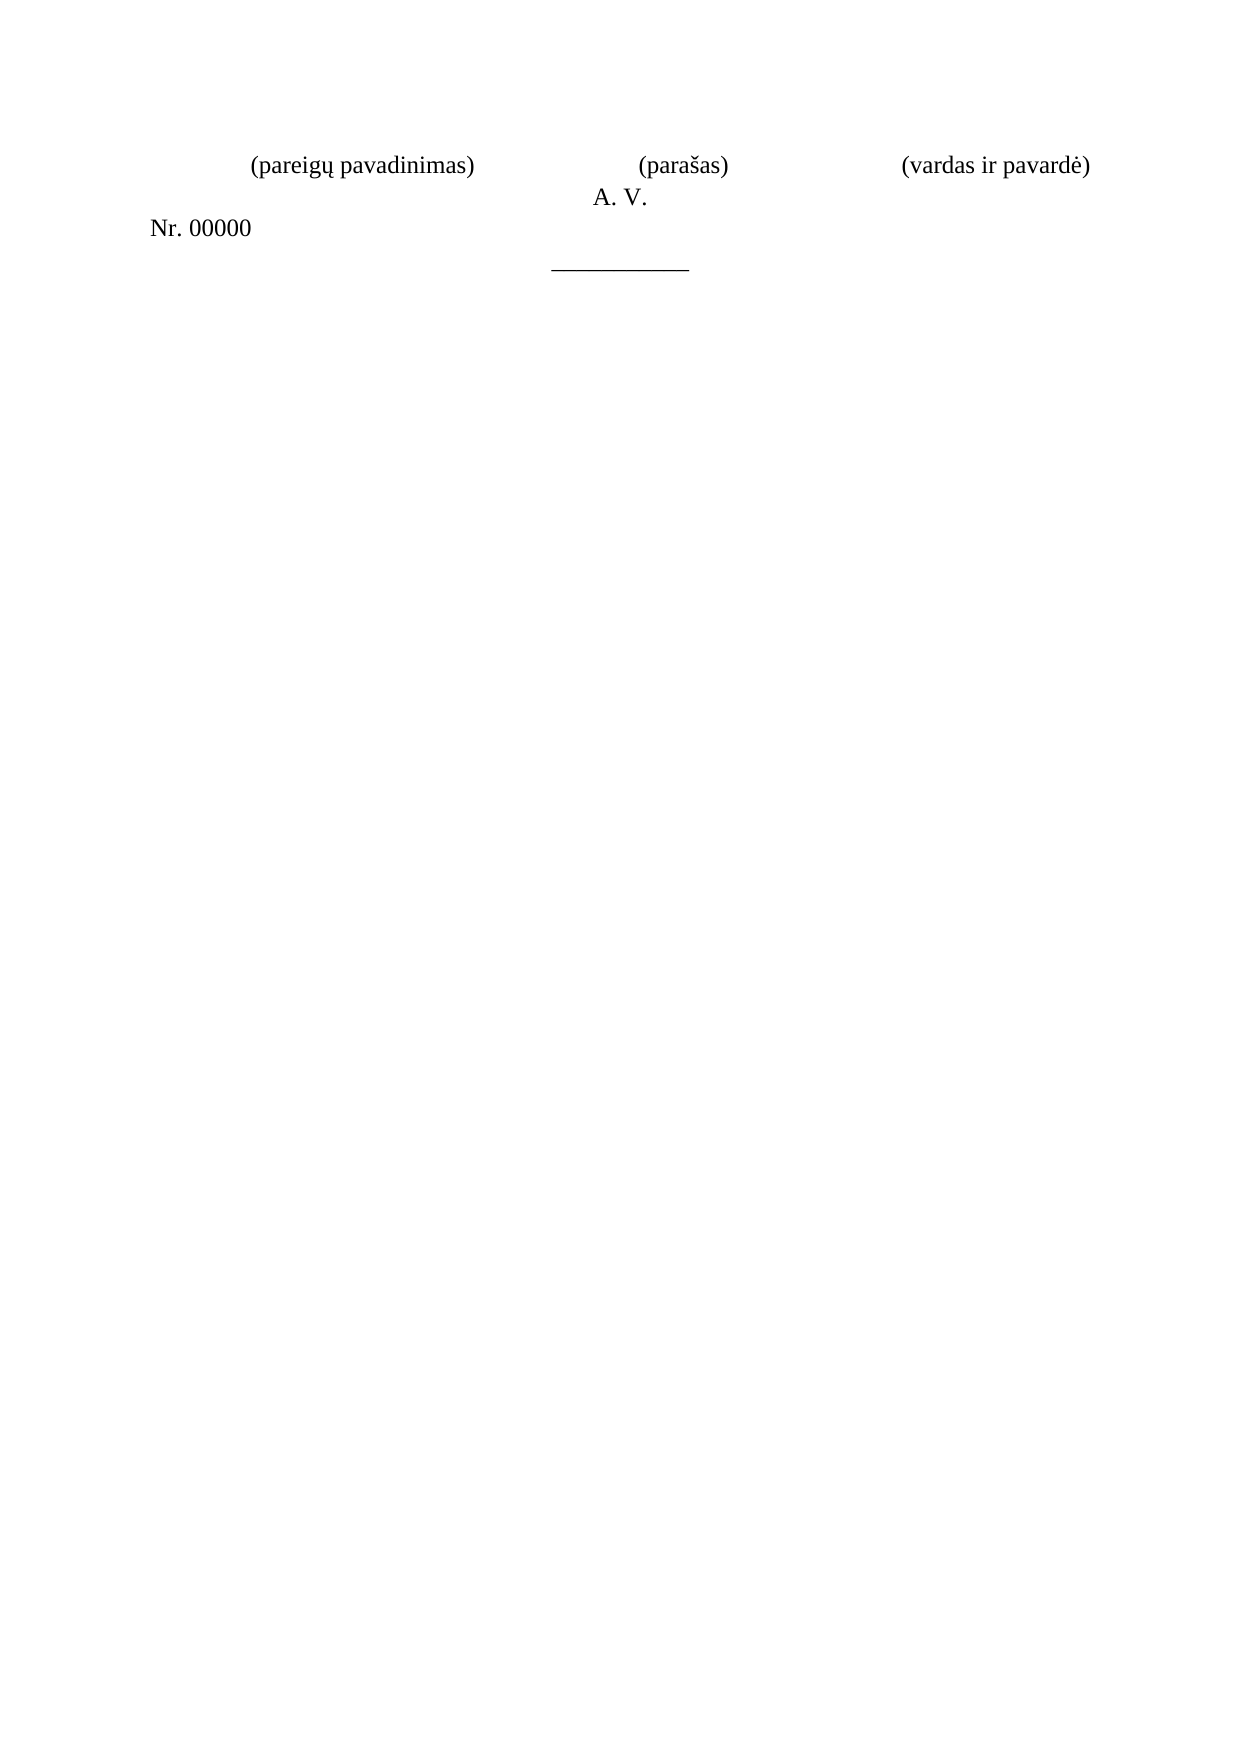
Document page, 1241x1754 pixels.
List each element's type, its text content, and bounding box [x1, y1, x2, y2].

text ___________ [150, 245, 1090, 273]
text Nr. 00000 [150, 213, 1090, 242]
text A. V. [150, 182, 1090, 210]
text (pareigų pavadinimas) (parašas) (vardas ir pavardė) [150, 150, 1090, 179]
